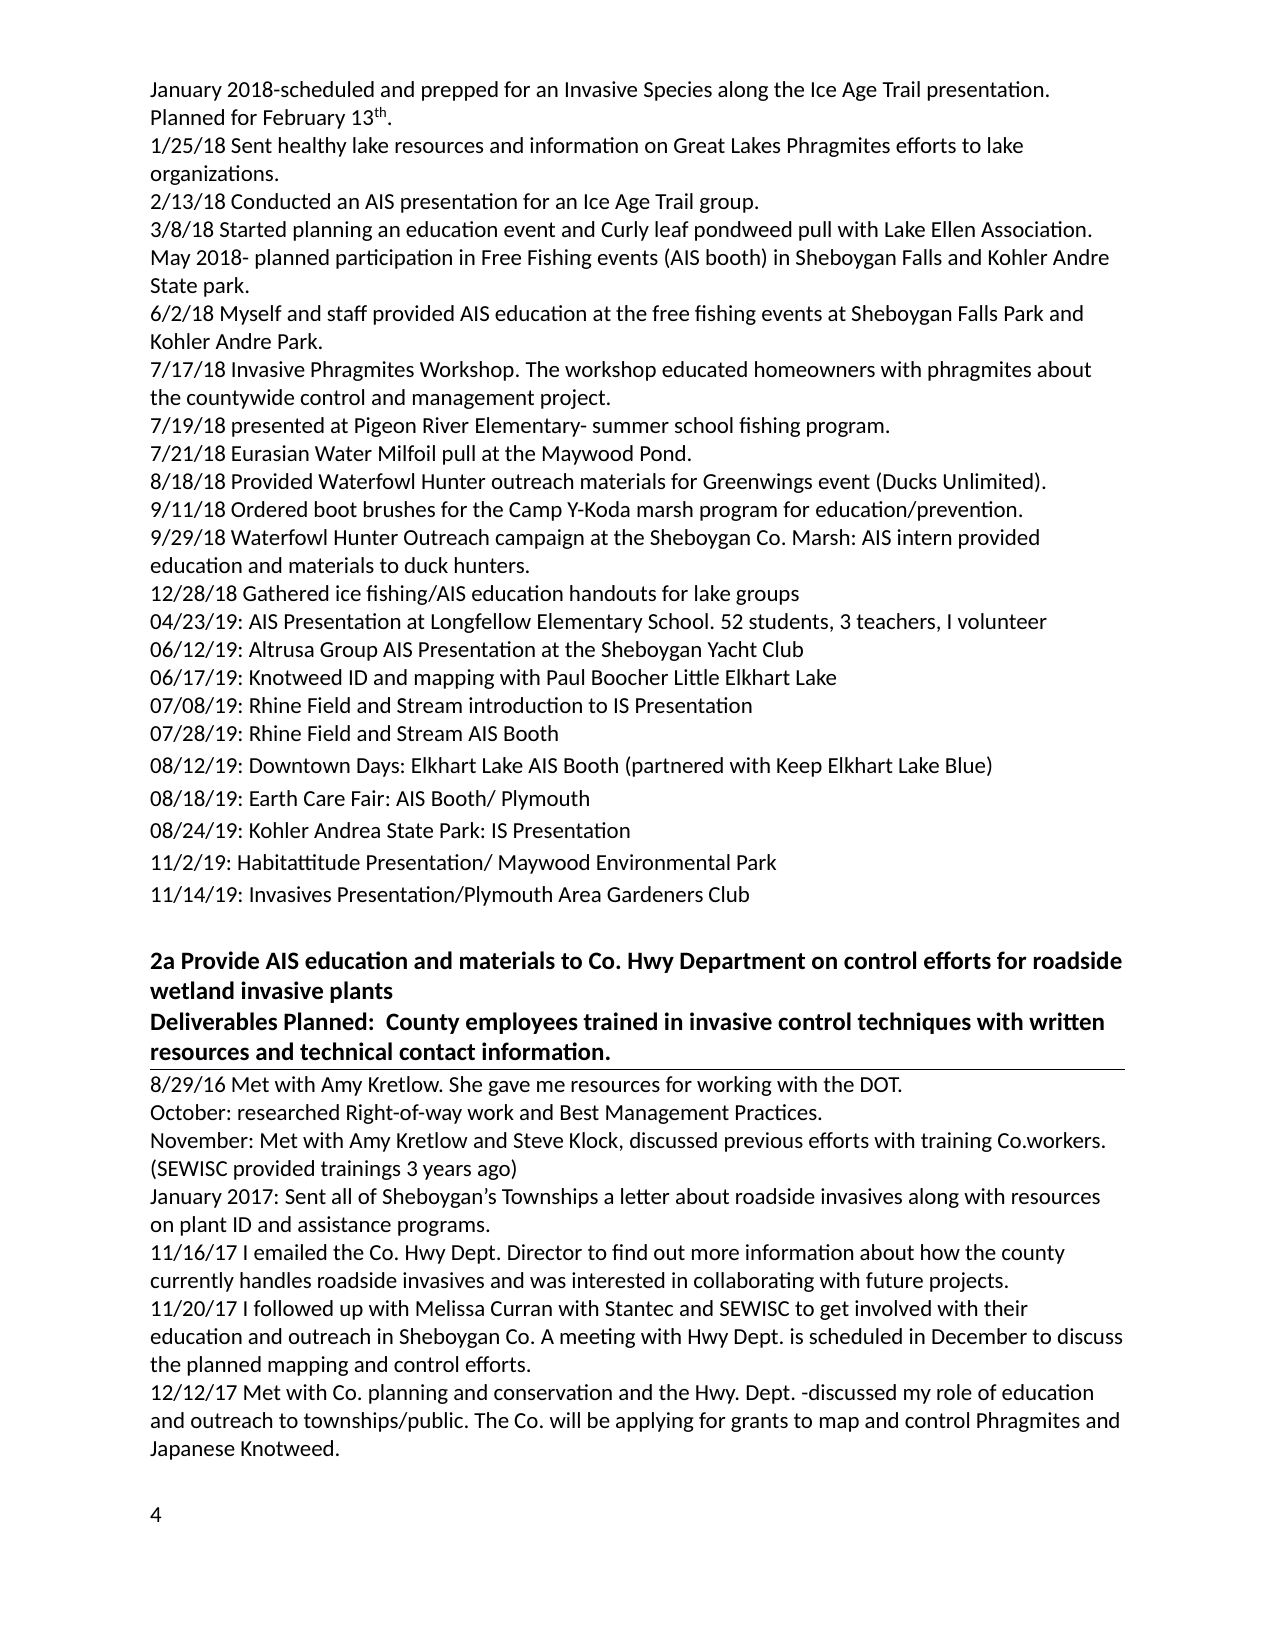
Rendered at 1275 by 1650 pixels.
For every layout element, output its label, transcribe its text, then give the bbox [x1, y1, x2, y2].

text 3/8/18 Started planning an education event and Curly leaf pondweed pull with Lake Ellen Association. [150, 215, 1125, 243]
text 07/28/19: Rhine Field and Stream AIS Booth [150, 719, 1125, 747]
text 8/29/16 Met with Amy Kretlow. She gave me resources for working with the DOT. [150, 1070, 1125, 1098]
text 08/24/19: Kohler Andrea State Park: IS Presentation [150, 816, 1125, 844]
text January 2017: Sent all of Sheboygan’s Townships a letter about roadside invasives along with resources on plant ID and assistance programs. [150, 1182, 1125, 1238]
text 11/14/19: Invasives Presentation/Plymouth Area Gardeners Club [150, 880, 1125, 908]
text 6/2/18 Myself and staff provided AIS education at the free fishing events at Sheboygan Falls Park and Kohler Andre Park. [150, 299, 1125, 355]
text November: Met with Amy Kretlow and Steve Klock, discussed previous efforts with training Co.workers. (SEWISC provided trainings 3 years ago) [150, 1126, 1125, 1182]
text 1/25/18 Sent healthy lake resources and information on Great Lakes Phragmites efforts to lake organizations. [150, 131, 1125, 187]
text 7/17/18 Invasive Phragmites Workshop. The workshop educated homeowners with phragmites about the countywide control and management project. [150, 355, 1125, 411]
text 06/17/19: Knotweed ID and mapping with Paul Boocher Little Elkhart Lake [150, 663, 1125, 691]
text 2/13/18 Conducted an AIS presentation for an Ice Age Trail group. [150, 187, 1125, 215]
text 7/21/18 Eurasian Water Milfoil pull at the Maywood Pond. [150, 439, 1125, 467]
text 2a Provide AIS education and materials to Co. Hwy Department on control efforts for roadside wetland invasive plants [150, 945, 1125, 1006]
text 08/18/19: Earth Care Fair: AIS Booth/ Plymouth [150, 784, 1125, 812]
text 11/2/19: Habitattitude Presentation/ Maywood Environmental Park [150, 848, 1125, 876]
text 11/16/17 I emailed the Co. Hwy Dept. Director to find out more information about how the county currently handles roadside invasives and was interested in collaborating with future projects. [150, 1238, 1125, 1294]
text 07/08/19: Rhine Field and Stream introduction to IS Presentation [150, 691, 1125, 719]
text 9/29/18 Waterfowl Hunter Outreach campaign at the Sheboygan Co. Marsh: AIS intern provided education and materials to duck hunters. [150, 523, 1125, 579]
text 9/11/18 Ordered boot brushes for the Camp Y-Koda marsh program for education/prevention. [150, 495, 1125, 523]
text 12/12/17 Met with Co. planning and conservation and the Hwy. Dept. -discussed my role of education and outreach to townships/public. The Co. will be applying for grants to map and control Phragmites and Japanese Knotweed. [150, 1378, 1125, 1462]
text 11/20/17 I followed up with Melissa Curran with Stantec and SEWISC to get involved with their education and outreach in Sheboygan Co. A meeting with Hwy Dept. is scheduled in December to discuss the planned mapping and control efforts. [150, 1294, 1125, 1378]
text 04/23/19: AIS Presentation at Longfellow Elementary School. 52 students, 3 teachers, I volunteer [150, 607, 1125, 635]
text 06/12/19: Altrusa Group AIS Presentation at the Sheboygan Yacht Club [150, 635, 1125, 663]
text 12/28/18 Gathered ice fishing/AIS education handouts for lake groups [150, 579, 1125, 607]
text October: researched Right-of-way work and Best Management Practices. [150, 1098, 1125, 1126]
text January 2018-scheduled and prepped for an Invasive Species along the Ice Age Trail presentation. Planned for February 13th. [150, 75, 1125, 131]
text May 2018- planned participation in Free Fishing events (AIS booth) in Sheboygan Falls and Kohler Andre State park. [150, 243, 1125, 299]
text 08/12/19: Downtown Days: Elkhart Lake AIS Booth (partnered with Keep Elkhart Lake Blue) [150, 752, 1125, 780]
text 7/19/18 presented at Pigeon River Elementary- summer school fishing program. [150, 411, 1125, 439]
text 8/18/18 Provided Waterfowl Hunter outreach materials for Greenwings event (Ducks Unlimited). [150, 467, 1125, 495]
text Deliverables Planned: County employees trained in invasive control techniques with written resources and technical contact information. [150, 1006, 1125, 1069]
